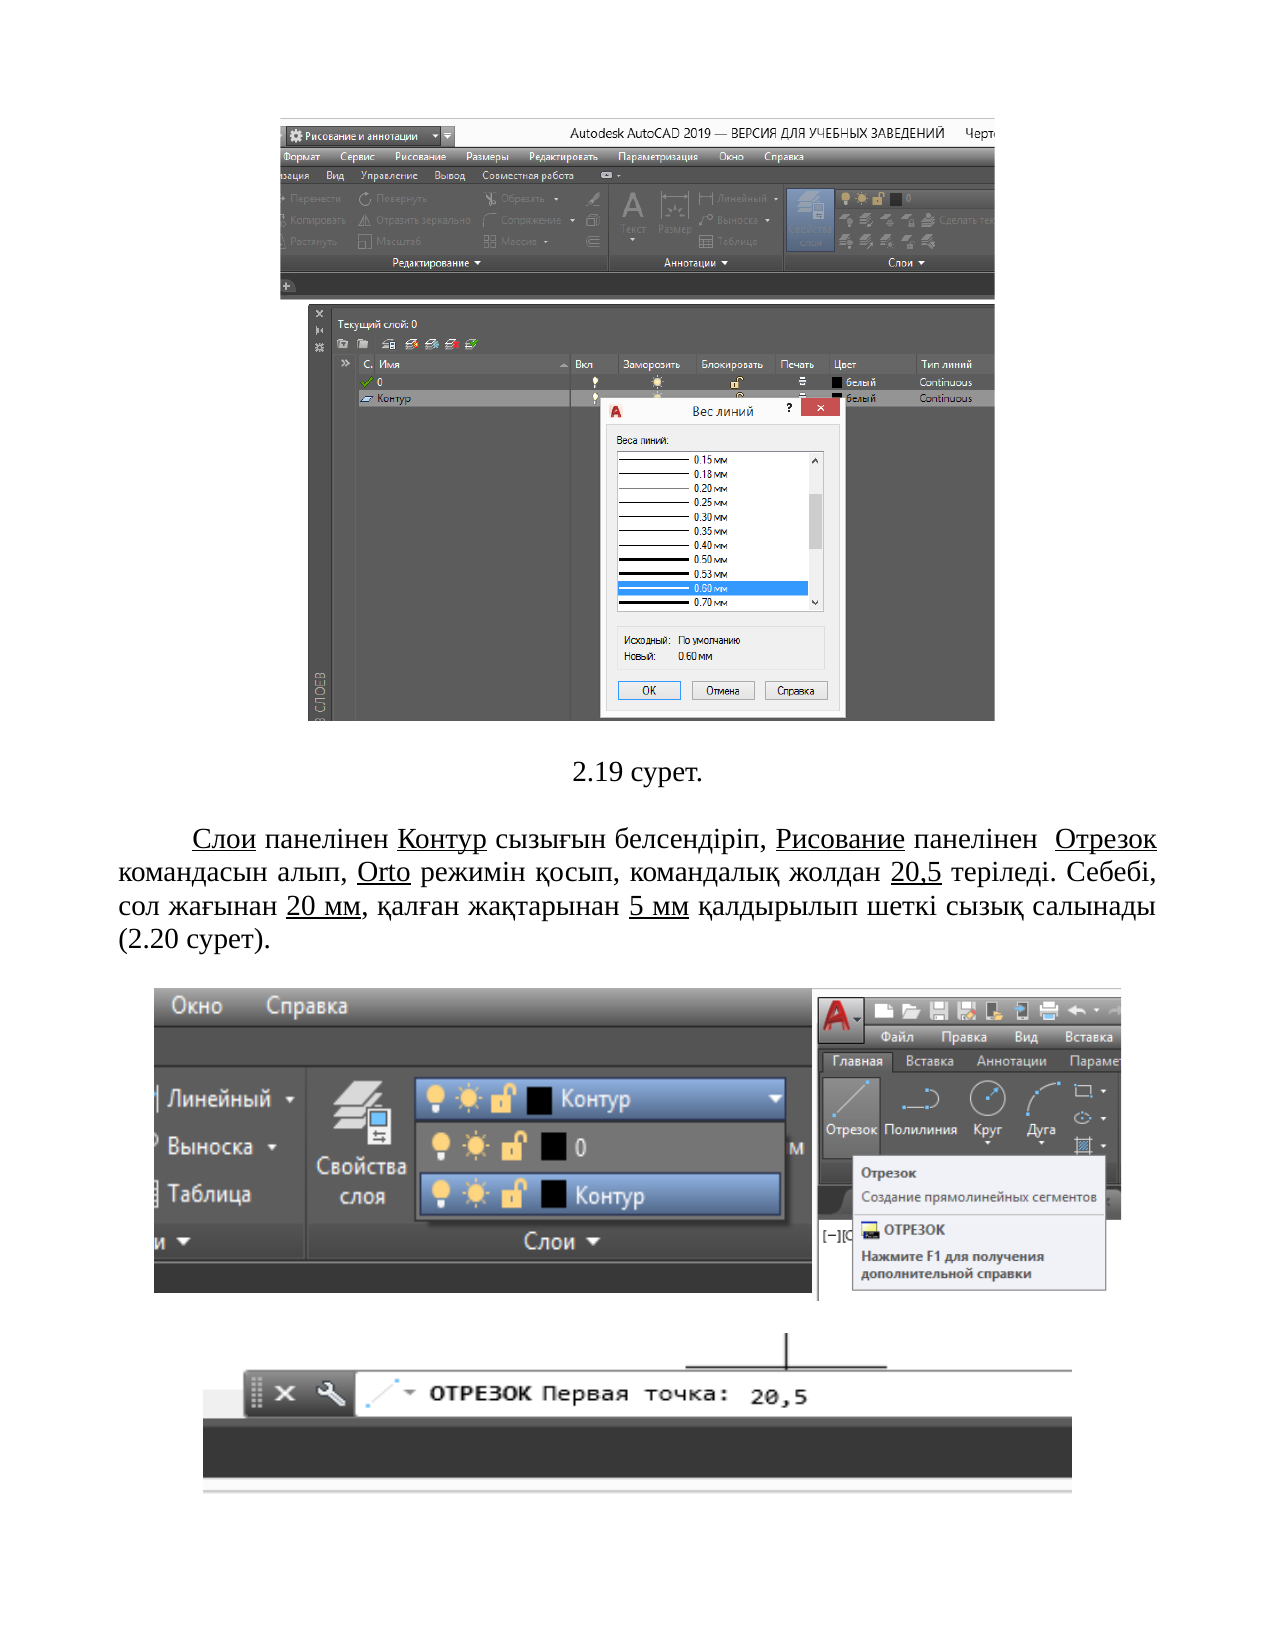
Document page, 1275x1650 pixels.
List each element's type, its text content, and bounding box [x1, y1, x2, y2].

text Слои панелінен Контур сызығын белсендіріп, Рисование панелінен Отрезок командасын алып, Оrto режимін қосып, командалық жолдан 20,5 теріледі. Себебі, сол жағынан 20 мм, қалған жақтарынан 5 мм қалдырылып шеткі сызық салынады (2.20 сурет). [118, 821, 1157, 955]
text 2.19 сурет. [118, 754, 1157, 787]
